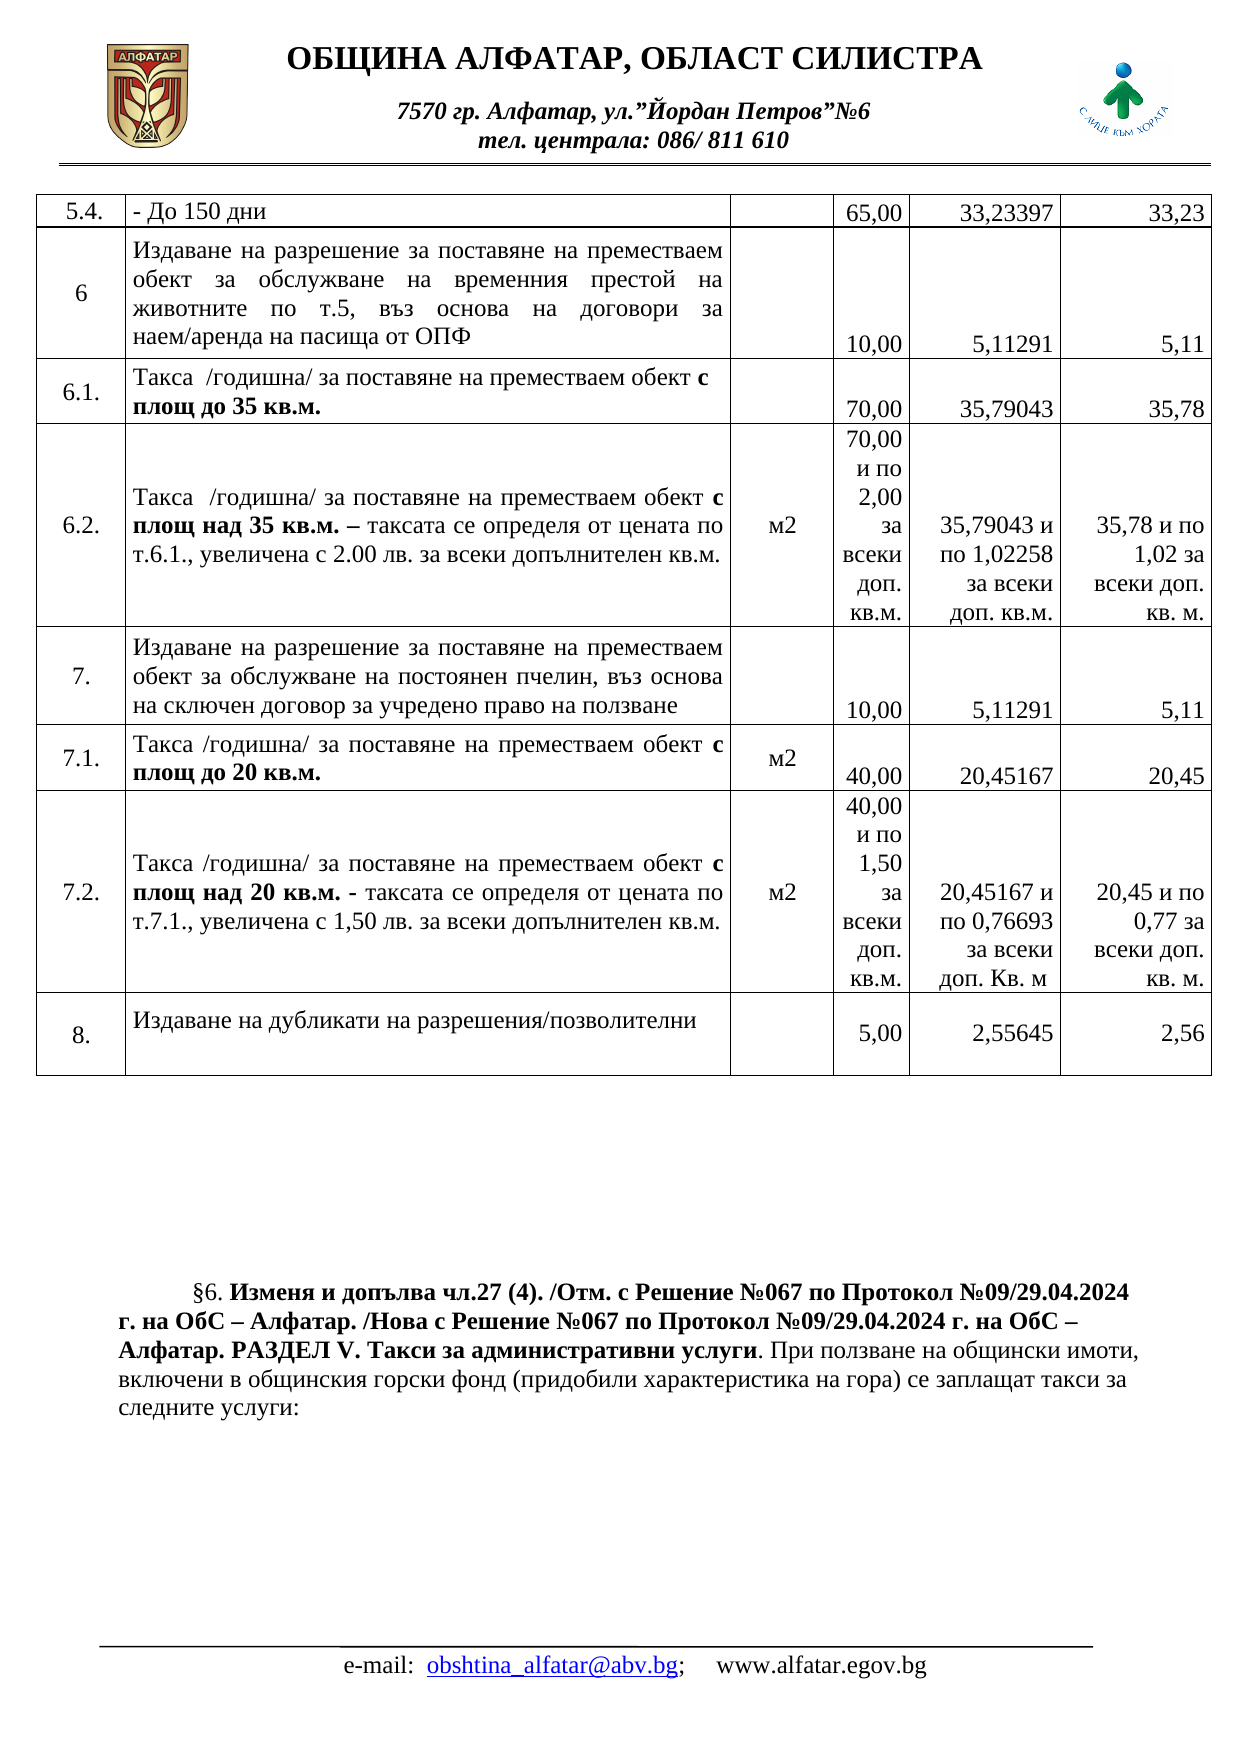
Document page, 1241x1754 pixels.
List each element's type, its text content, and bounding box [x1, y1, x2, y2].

table_cell м2 [731, 725, 833, 790]
table_cell Такса /годишна/ за поставяне на преместваем обект с площ над 20 кв.м. - таксата се определя от цената по т.7.1., увеличена с 1,50 лв. за всеки допълнителен кв.м. [126, 791, 730, 992]
table_cell 20,45167 и по 0,76693 за всеки доп. Кв. м [910, 791, 1060, 992]
table_cell 35,78 и по 1,02 за всеки доп. кв. м. [1061, 424, 1211, 626]
table_cell [731, 228, 833, 358]
table_cell 5,00 [834, 993, 909, 1075]
table_cell 35,79043 [910, 359, 1060, 423]
table_cell 7. [37, 627, 125, 724]
table_cell 5,11 [1061, 228, 1211, 358]
table_cell 6.1. [37, 359, 125, 423]
table_cell [731, 993, 833, 1075]
table_cell 20,45167 [910, 725, 1060, 790]
table_cell 7.2. [37, 791, 125, 992]
table_cell 5,11291 [910, 627, 1060, 724]
table_cell 10,00 [834, 228, 909, 358]
table_cell Такса /годишна/ за поставяне на преместваем обект с площ над 35 кв.м. – таксата се определя от цената по т.6.1., увеличена с 2.00 лв. за всеки допълнителен кв.м. [126, 424, 730, 626]
table_cell Такса /годишна/ за поставяне на преместваем обект с площ до 20 кв.м. [126, 725, 730, 790]
table_cell 8. [37, 993, 125, 1075]
table_cell Издаване на разрешение за поставяне на преместваем обект за обслужване на постоянен пчелин, въз основа на сключен договор за учредено право на ползване [126, 627, 730, 724]
table_cell 35,78 [1061, 359, 1211, 423]
table_cell Издаване на дубликати на разрешения/позволителни [126, 993, 730, 1075]
table_cell 65,00 [834, 195, 909, 226]
table_cell 70,00 и по 2,00 за всеки доп. кв.м. [834, 424, 909, 626]
table_cell 6.2. [37, 424, 125, 626]
table_cell [731, 195, 833, 226]
table_cell м2 [731, 424, 833, 626]
table_cell 6 [37, 228, 125, 358]
table_cell Издаване на разрешение за поставяне на преместваем обект за обслужване на временния престой на животните по т.5, въз основа на договори за наем/аренда на пасища от ОПФ [126, 228, 730, 358]
table_cell 70,00 [834, 359, 909, 423]
table_cell 33,23 [1061, 195, 1211, 226]
text §6. Изменя и допълва чл.27 (4). /Отм. с Решение №067 по Протокол №09/29.04.2024 г. на ОбС – Алфатар. /Нова с Решение №067 по Протокол №09/29.04.2024 г. на ОбС – Алфатар. РАЗДЕЛ V. Такси за административни услуги. При ползване на общински имоти, включени в общинския горски фонд (придобили характеристика на гора) се заплащат такси за следните услуги: [118, 1277, 1152, 1421]
table_cell 40,00 [834, 725, 909, 790]
table_cell м2 [731, 791, 833, 992]
table_cell 5,11 [1061, 627, 1211, 724]
table_cell 5,11291 [910, 228, 1060, 358]
table_cell 7.1. [37, 725, 125, 790]
table_cell 33,23397 [910, 195, 1060, 226]
table_cell Такса /годишна/ за поставяне на преместваем обект с площ до 35 кв.м. [126, 359, 730, 423]
table_cell 20,45 [1061, 725, 1211, 790]
table_cell 5.4. [37, 195, 125, 226]
table_cell 2,56 [1061, 993, 1211, 1075]
table_cell 35,79043 и по 1,02258 за всеки доп. кв.м. [910, 424, 1060, 626]
table_cell [731, 627, 833, 724]
table_cell [731, 359, 833, 423]
table_cell 20,45 и по 0,77 за всеки доп. кв. м. [1061, 791, 1211, 992]
table_cell 10,00 [834, 627, 909, 724]
table_cell 40,00 и по 1,50 за всеки доп. кв.м. [834, 791, 909, 992]
table_cell - До 150 дни [126, 195, 730, 226]
table_cell 2,55645 [910, 993, 1060, 1075]
